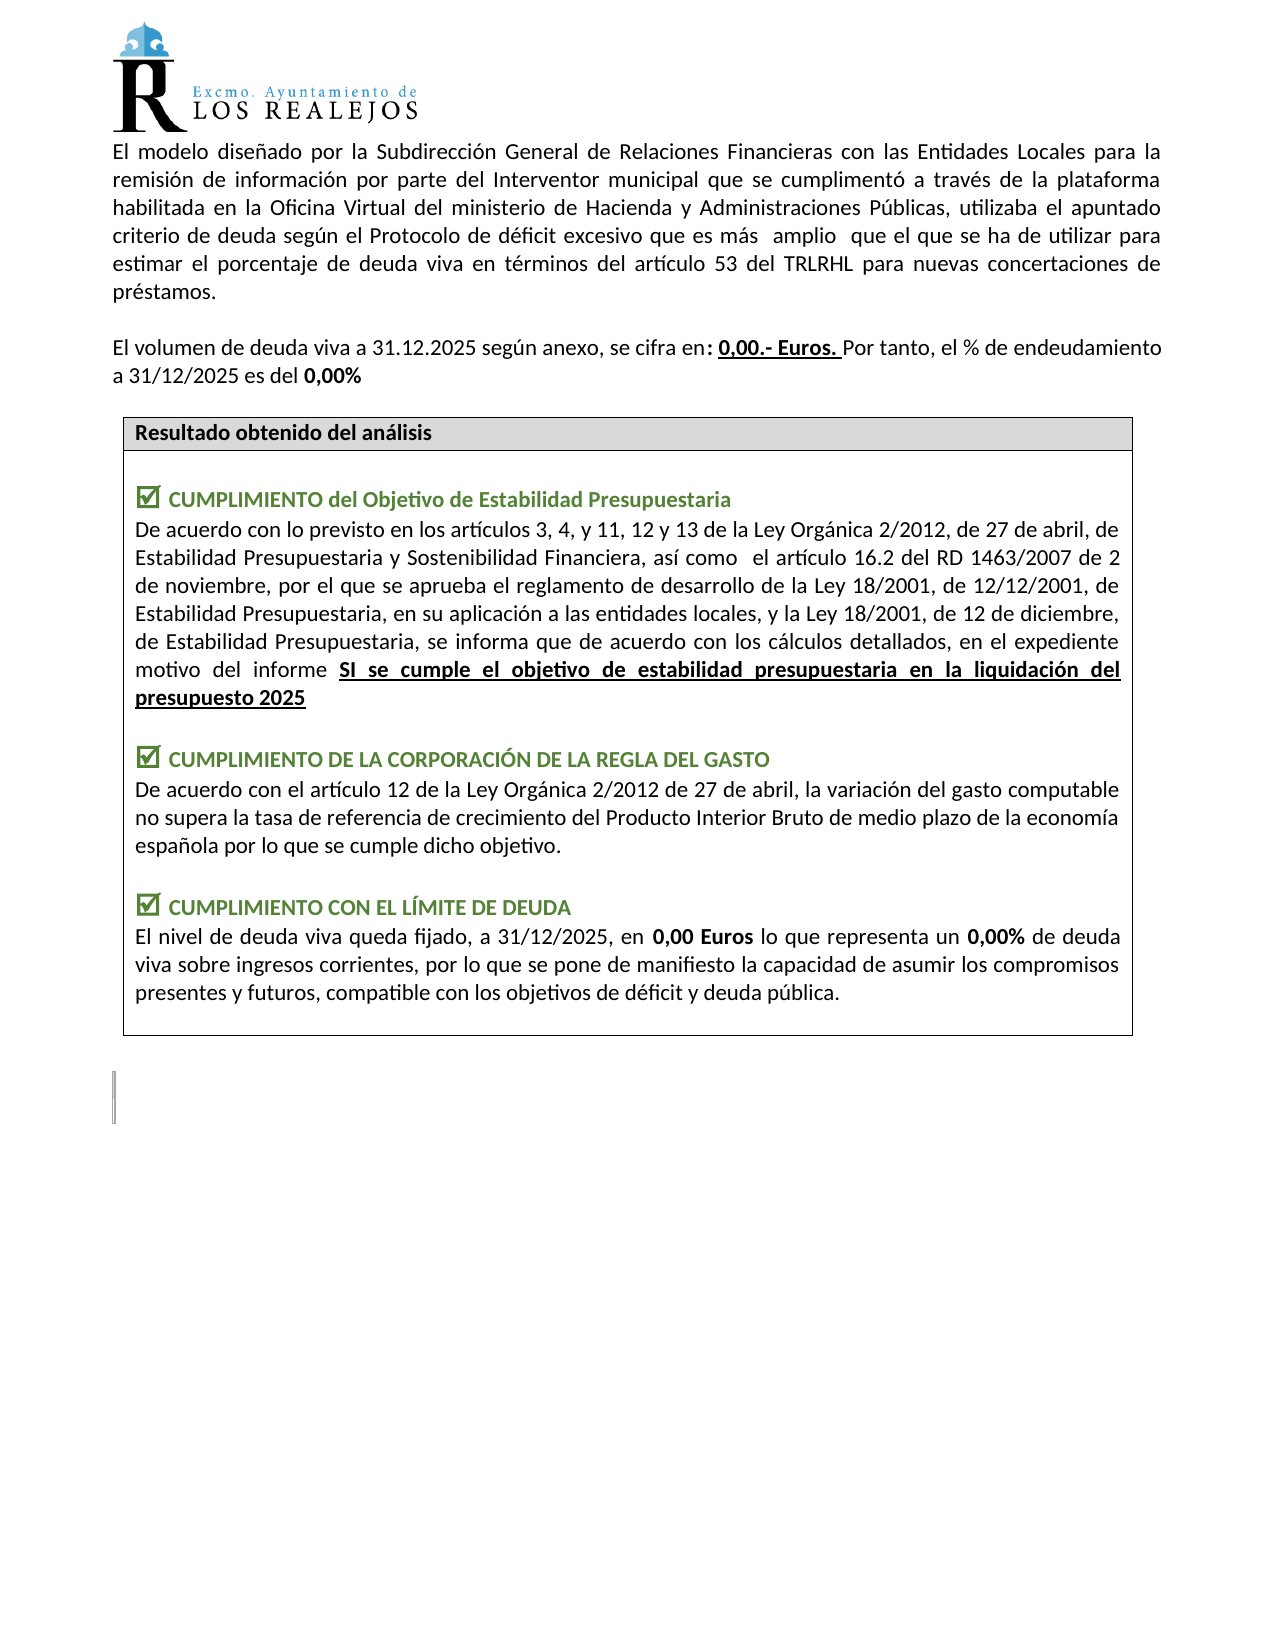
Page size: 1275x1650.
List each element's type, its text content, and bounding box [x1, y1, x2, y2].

subtitle El modelo diseñado por la Subdirección General de Relaciones Financieras con las Entidades Locales para la remisión de información por parte del Interventor municipal que se cumplimentó a través de la plataforma habilitada en la Oficina Virtual del ministerio de Hacienda y Administraciones Públicas, utilizaba el apuntado criterio de deuda según el Protocolo de déficit excesivo que es más amplio que el que se ha de utilizar para estimar el porcentaje de deuda viva en términos del artículo 53 del TRLRHL para nuevas concertaciones de préstamos. [112, 137, 1163, 305]
table_header Resultado obtenido del análisis [124, 418, 1132, 450]
table_cell  CUMPLIMIENTO del Objetivo de Estabilidad Presupuestaria De acuerdo con lo previsto en los artículos 3, 4, y 11, 12 y 13 de la Ley Orgánica 2/2012, de 27 de abril, de Estabilidad Presupuestaria y Sostenibilidad Financiera, así como el artículo 16.2 del RD 1463/2007 de 2 de noviembre, por el que se aprueba el reglamento de desarrollo de la Ley 18/2001, de 12/12/2001, de Estabilidad Presupuestaria, en su aplicación a las entidades locales, y la Ley 18/2001, de 12 de diciembre, de Estabilidad Presupuestaria, se informa que de acuerdo con los cálculos detallados, en el expediente motivo del informe SI se cumple el objetivo de estabilidad presupuestaria en la liquidación del presupuesto 2025  CUMPLIMIENTO DE LA CORPORACIÓN DE LA REGLA DEL GASTO De acuerdo con el artículo 12 de la Ley Orgánica 2/2012 de 27 de abril, la variación del gasto computable no supera la tasa de referencia de crecimiento del Producto Interior Bruto de medio plazo de la economía española por lo que se cumple dicho objetivo.  CUMPLIMIENTO CON EL LÍMITE DE DEUDA El nivel de deuda viva queda fijado, a 31/12/2025, en 0,00 Euros lo que representa un 0,00% de deuda viva sobre ingresos corrientes, por lo que se pone de manifiesto la capacidad de asumir los compromisos presentes y futuros, compatible con los objetivos de déficit y deuda pública. [124, 451, 1132, 1034]
subtitle El volumen de deuda viva a 31.12.2025 según anexo, se cifra en: 0,00.- Euros. Por tanto, el % de endeudamiento a 31/12/2025 es del 0,00% [112, 333, 1163, 389]
